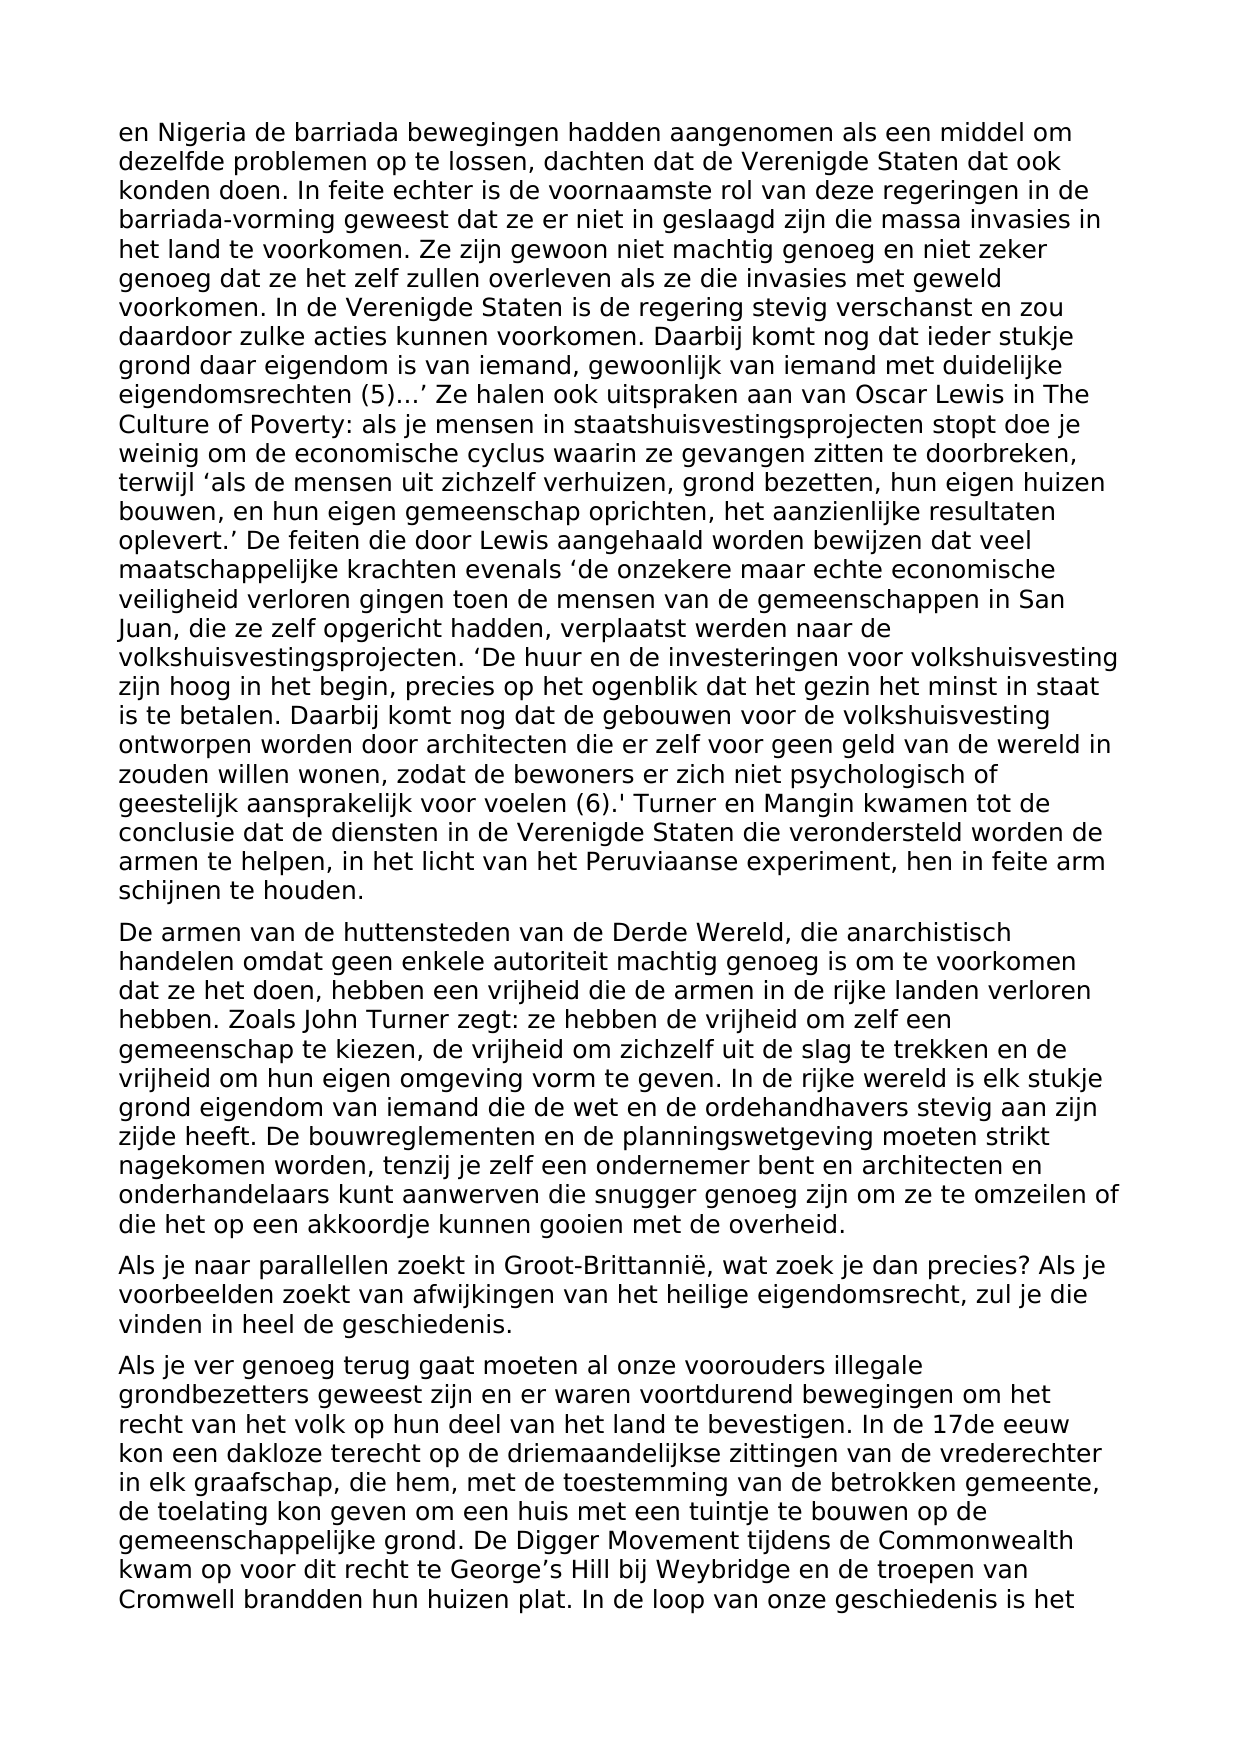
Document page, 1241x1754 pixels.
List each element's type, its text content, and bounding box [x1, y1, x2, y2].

text Als je naar parallellen zoekt in Groot-Brittannië, wat zoek je dan precies? Als je voorbeelden zoekt van afwijkingen van het heilige eigendomsrecht, zul je die vinden in heel de geschiedenis. [118, 1251, 1122, 1339]
text De armen van de huttensteden van de Derde Wereld, die anarchistisch handelen omdat geen enkele autoriteit machtig genoeg is om te voorkomen dat ze het doen, hebben een vrijheid die de armen in de rijke landen verloren hebben. Zoals John Turner zegt: ze hebben de vrijheid om zelf een gemeenschap te kiezen, de vrijheid om zichzelf uit de slag te trekken en de vrijheid om hun eigen omgeving vorm te geven. In de rijke wereld is elk stukje grond eigendom van iemand die de wet en de ordehandhavers stevig aan zijn zijde heeft. De bouwreglementen en de planningswetgeving moeten strikt nagekomen worden, tenzij je zelf een ondernemer bent en architecten en onderhandelaars kunt aanwerven die snugger genoeg zijn om ze te omzeilen of die het op een akkoordje kunnen gooien met de overheid. [118, 918, 1122, 1239]
text Als je ver genoeg terug gaat moeten al onze voorouders illegale grondbezetters geweest zijn en er waren voortdurend bewegingen om het recht van het volk op hun deel van het land te bevestigen. In de 17de eeuw kon een dakloze terecht op de driemaandelijkse zittingen van de vrederechter in elk graafschap, die hem, met de toestemming van de betrokken gemeente, de toelating kon geven om een huis met een tuintje te bouwen op de gemeenschappelijke grond. De Digger Movement tijdens de Commonwealth kwam op voor dit recht te George’s Hill bij Weybridge en de troepen van Cromwell brandden hun huizen plat. In de loop van onze geschiedenis is het [118, 1351, 1122, 1614]
text en Nigeria de barriada bewegingen hadden aangenomen als een middel om dezelfde problemen op te lossen, dachten dat de Verenigde Staten dat ook konden doen. In feite echter is de voornaamste rol van deze regeringen in de barriada-vorming geweest dat ze er niet in geslaagd zijn die massa invasies in het land te voorkomen. Ze zijn gewoon niet machtig genoeg en niet zeker genoeg dat ze het zelf zullen overleven als ze die invasies met geweld voorkomen. In de Verenigde Staten is de regering stevig verschanst en zou daardoor zulke acties kunnen voorkomen. Daarbij komt nog dat ieder stukje grond daar eigendom is van iemand, gewoonlijk van iemand met duidelijke eigendomsrechten (5)...’ Ze halen ook uitspraken aan van Oscar Lewis in The Culture of Poverty: als je mensen in staatshuisvestingsprojecten stopt doe je weinig om de economische cyclus waarin ze gevangen zitten te doorbreken, terwijl ‘als de mensen uit zichzelf verhuizen, grond bezetten, hun eigen huizen bouwen, en hun eigen gemeenschap oprichten, het aanzienlijke resultaten oplevert.’ De feiten die door Lewis aangehaald worden bewijzen dat veel maatschappelijke krachten evenals ‘de onzekere maar echte economische veiligheid verloren gingen toen de mensen van de gemeenschappen in San Juan, die ze zelf opgericht hadden, verplaatst werden naar de volkshuisvestingsprojecten. ‘De huur en de investeringen voor volkshuisvesting zijn hoog in het begin, precies op het ogenblik dat het gezin het minst in staat is te betalen. Daarbij komt nog dat de gebouwen voor de volkshuisvesting ontworpen worden door architecten die er zelf voor geen geld van de wereld in zouden willen wonen, zodat de bewoners er zich niet psychologisch of geestelijk aansprakelijk voor voelen (6).' Turner en Mangin kwamen tot de conclusie dat de diensten in de Verenigde Staten die verondersteld worden de armen te helpen, in het licht van het Peruviaanse experiment, hen in feite arm schijnen te houden. [118, 118, 1122, 906]
